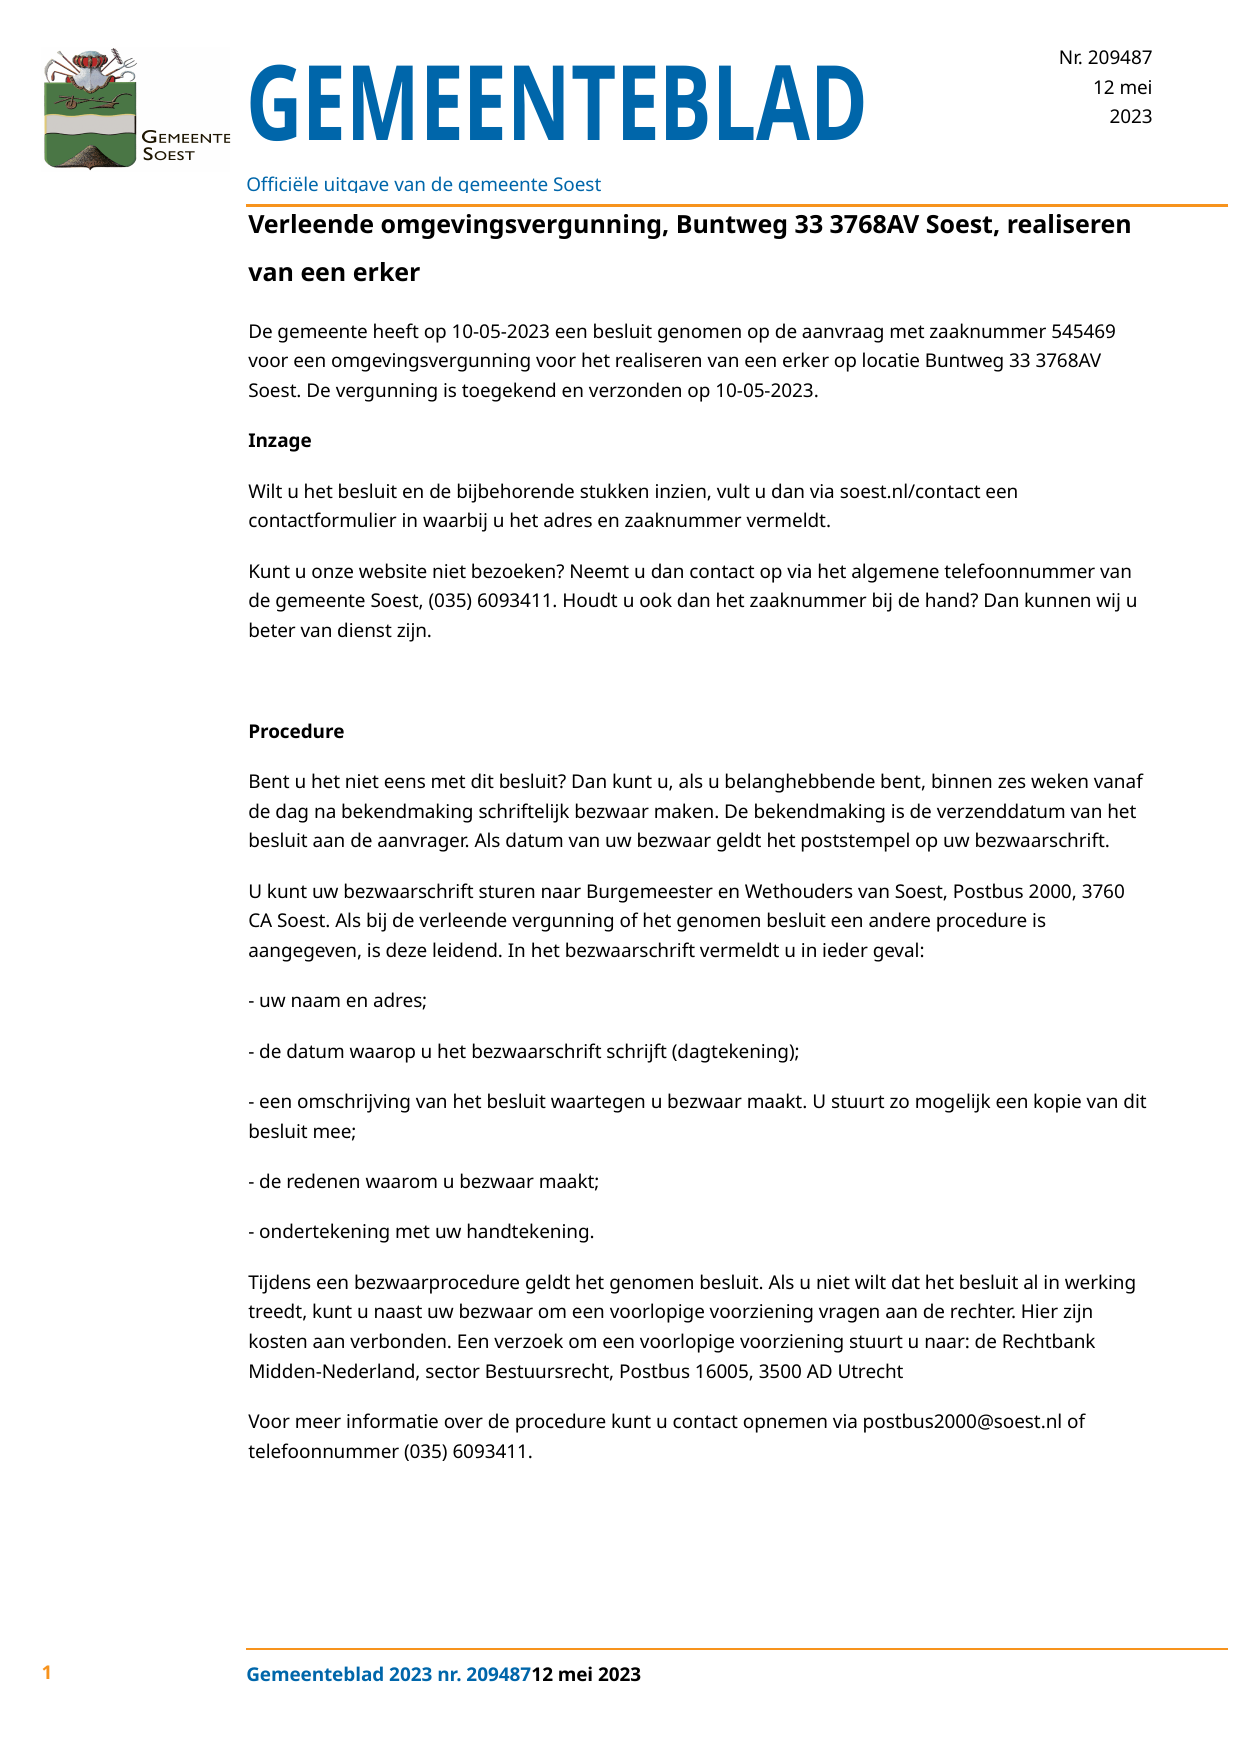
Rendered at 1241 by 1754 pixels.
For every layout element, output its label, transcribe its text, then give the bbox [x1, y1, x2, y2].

text Bent u het niet eens met dit besluit? Dan kunt u, als u belanghebbende bent, binnen zes weken vanaf de dag na bekendmaking schriftelijk bezwaar maken. De bekendmaking is de verzenddatum van het besluit aan de aanvrager. Als datum van uw bezwaar geldt het poststempel op uw bezwaarschrift. [248, 768, 1152, 853]
picture [41, 47, 231, 172]
text De gemeente heeft op 10-05-2023 een besluit genomen op de aanvraag met zaaknummer 545469 voor een omgevingsvergunning voor het realiseren van een erker op locatie Buntweg 33 3768AV Soest. De vergunning is toegekend en verzonden op 10-05-2023. [248, 318, 1152, 403]
text - de datum waarop u het bezwaarschrift schrijft (dagtekening); [248, 1038, 1152, 1064]
text U kunt uw bezwaarschrift sturen naar Burgemeester en Wethouders van Soest, Postbus 2000, 3760 CA Soest. Als bij de verleende vergunning of het genomen besluit een andere procedure is aangegeven, is deze leidend. In het bezwaarschrift vermeldt u in ieder geval: [248, 878, 1152, 963]
text Voor meer informatie over de procedure kunt u contact opnemen via postbus2000@soest.nl of telefoonnummer (035) 6093411. [248, 1408, 1152, 1464]
text Verleende omgevingsvergunning, Buntweg 33 3768AV Soest, realiseren van een erker [248, 207, 1152, 288]
text Inzage [248, 427, 1152, 453]
text Wilt u het besluit en de bijbehorende stukken inzien, vult u dan via soest.nl/contact een contactformulier in waarbij u het adres en zaaknummer vermeldt. [248, 478, 1152, 533]
text - de redenen waarom u bezwaar maakt; [248, 1168, 1152, 1194]
text Procedure [248, 718, 1152, 744]
text - ondertekening met uw handtekening. [248, 1219, 1152, 1244]
text Tijdens een bezwaarprocedure geldt het genomen besluit. Als u niet wilt dat het besluit al in werking treedt, kunt u naast uw bezwaar om een voorlopige voorziening vragen aan de rechter. Hier zijn kosten aan verbonden. Een verzoek om een voorlopige voorziening stuurt u naar: de Rechtbank Midden-Nederland, sector Bestuursrecht, Postbus 16005, 3500 AD Utrecht [248, 1269, 1152, 1384]
text Kunt u onze website niet bezoeken? Neemt u dan contact op via het algemene telefoonnummer van de gemeente Soest, (035) 6093411. Houdt u ook dan het zaaknummer bij de hand? Dan kunnen wij u beter van dienst zijn. [248, 558, 1152, 643]
text - uw naam en adres; [248, 987, 1152, 1013]
text - een omschrijving van het besluit waartegen u bezwaar maakt. U stuurt zo mogelijk een kopie van dit besluit mee; [248, 1088, 1152, 1144]
